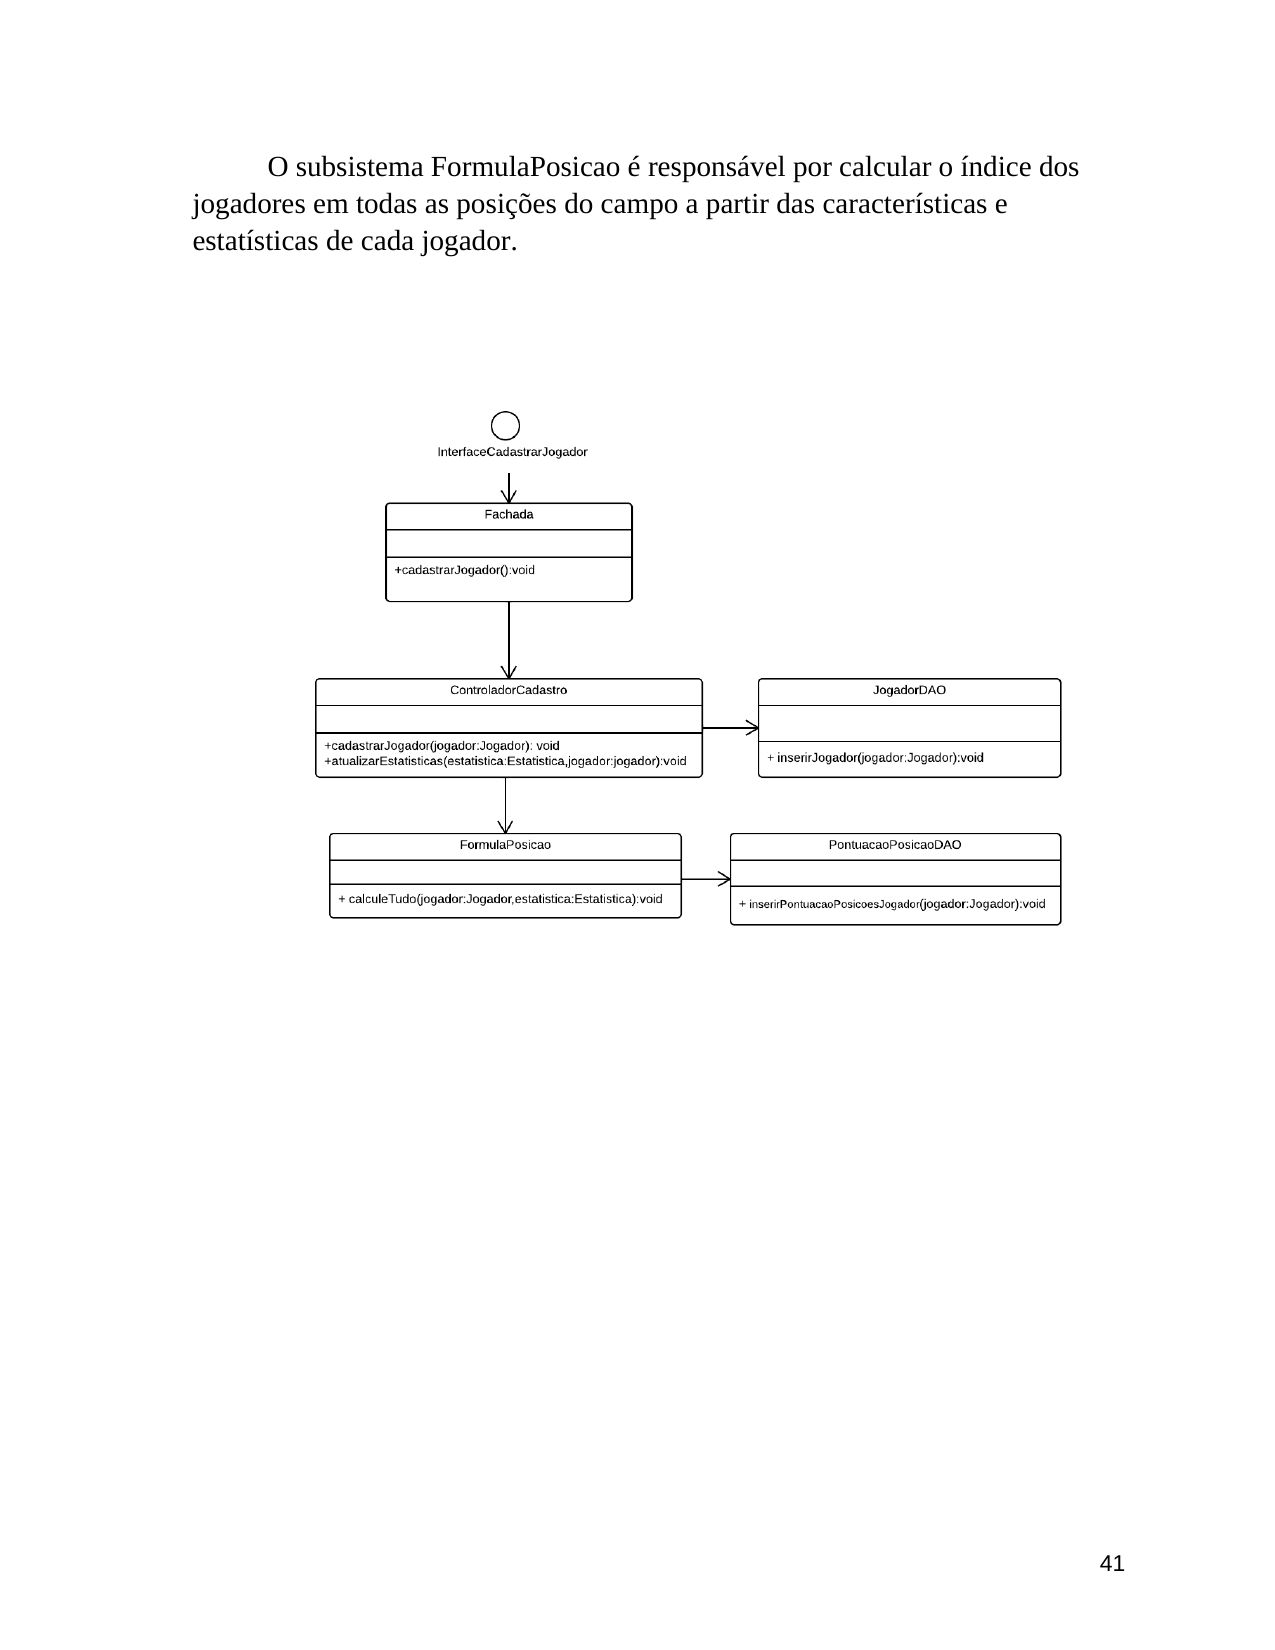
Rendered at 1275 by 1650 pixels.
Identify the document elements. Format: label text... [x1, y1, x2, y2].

text O subsistema FormulaPosicao é responsável por calcular o índice dos jogadores em todas as posições do campo a partir das características e estatísticas de cada jogador. [192, 150, 1125, 256]
picture [211, 327, 1144, 1018]
